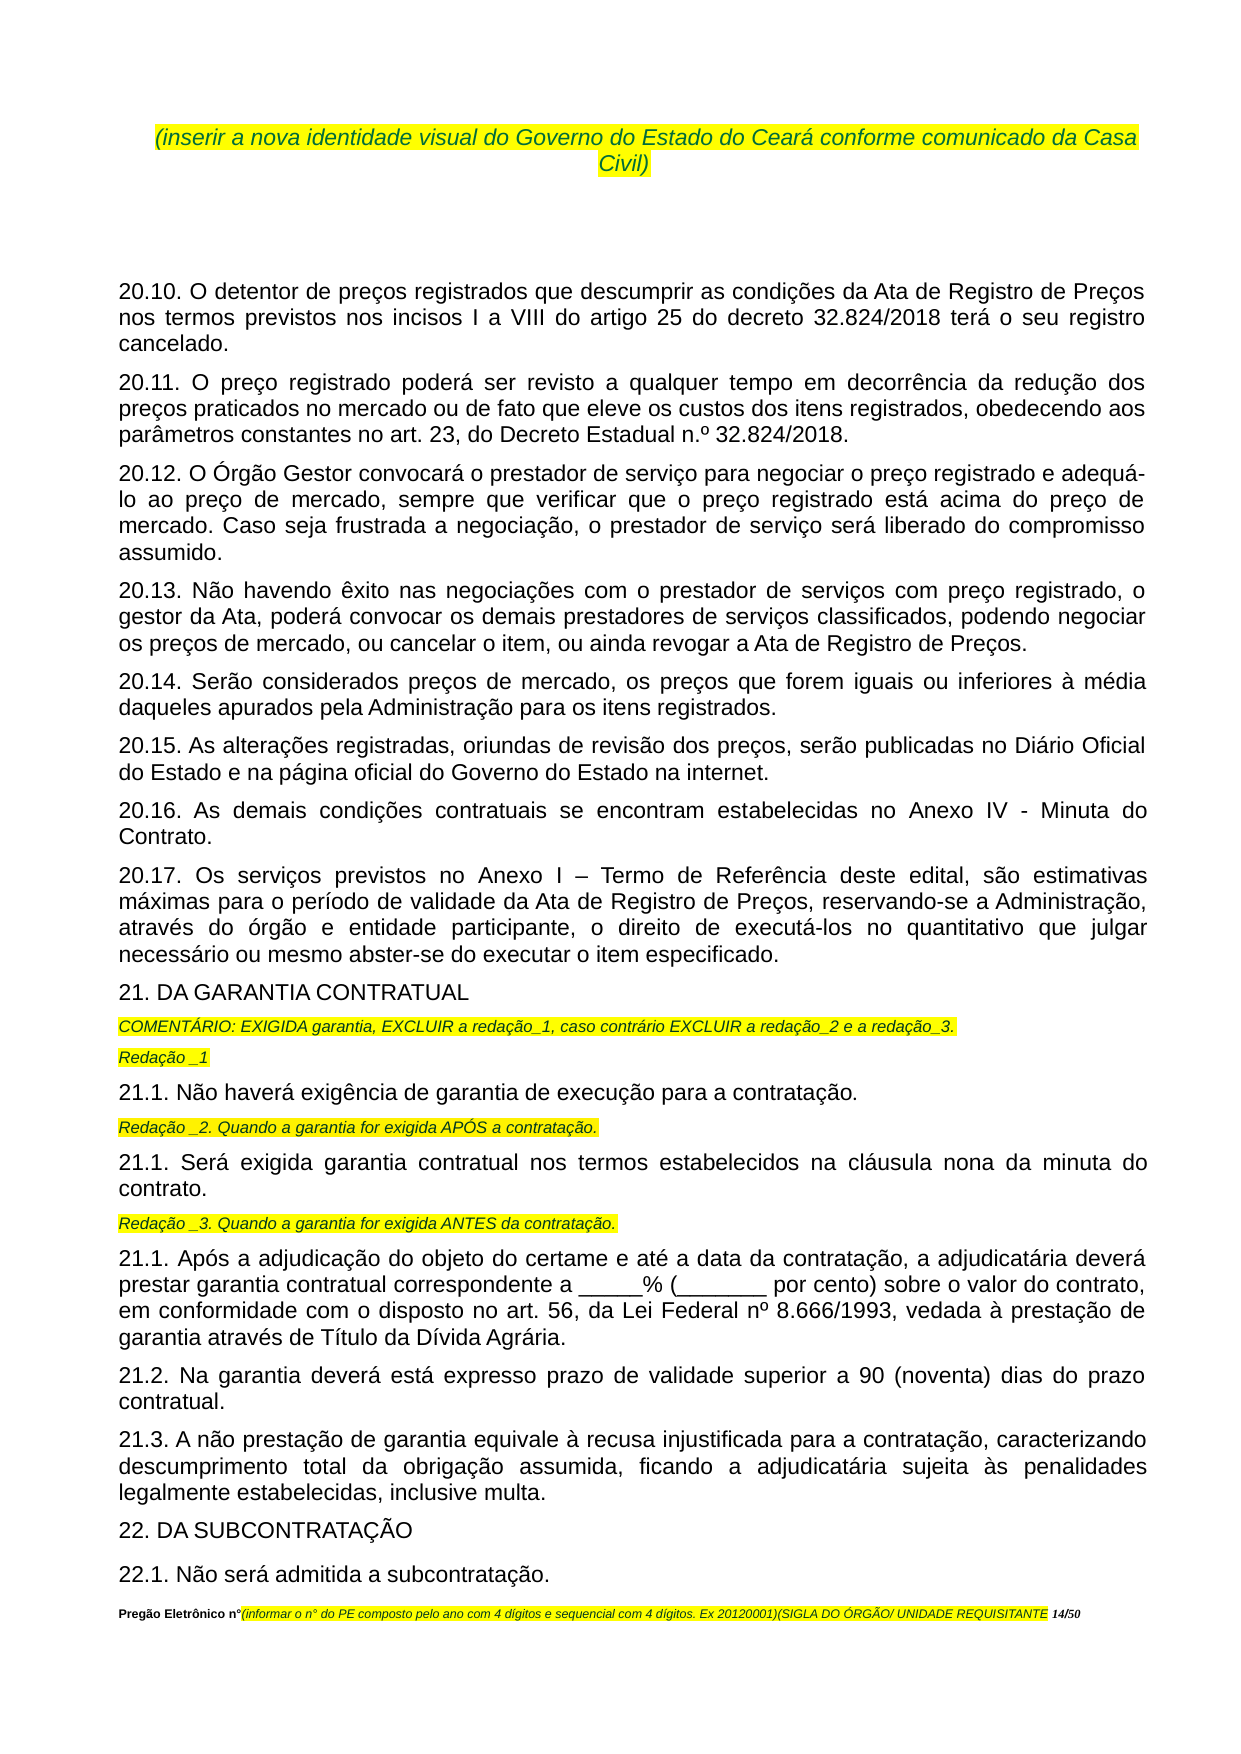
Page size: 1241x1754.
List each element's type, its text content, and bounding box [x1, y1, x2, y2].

text 21.2. Na garantia deverá está expresso prazo de validade superior a 90 (noventa) dias do prazo contratual. [118, 1362, 1146, 1414]
text 20.13. Não havendo êxito nas negociações com o prestador de serviços com preço registrado, o gestor da Ata, poderá convocar os demais prestadores de serviços classificados, podendo negociar os preços de mercado, ou cancelar o item, ou ainda revogar a Ata de Registro de Preços. [118, 577, 1146, 656]
text 21.1. Será exigida garantia contratual nos termos estabelecidos na cláusula nona da minuta do contrato. [118, 1149, 1148, 1202]
text 21. DA GARANTIA CONTRATUAL [118, 979, 1146, 1005]
text COMENTÁRIO: EXIGIDA garantia, EXCLUIR a redação_1, caso contrário EXCLUIR a redação_2 e a redação_3. [118, 1017, 1148, 1036]
text 20.16. As demais condições contratuais se encontram estabelecidas no Anexo IV - Minuta do Contrato. [118, 797, 1148, 850]
text 20.10. O detentor de preços registrados que descumprir as condições da Ata de Registro de Preços nos termos previstos nos incisos I a VIII do artigo 25 do decreto 32.824/2018 terá o seu registro cancelado. [118, 278, 1146, 357]
text 20.17. Os serviços previstos no Anexo I – Termo de Referência deste edital, são estimativas máximas para o período de validade da Ata de Registro de Preços, reservando-se a Administração, através do órgão e entidade participante, o direito de executá-los no quantitativo que julgar necessário ou mesmo abster-se do executar o item especificado. [118, 862, 1148, 967]
text 20.12. O Órgão Gestor convocará o prestador de serviço para negociar o preço registrado e adequá-lo ao preço de mercado, sempre que verificar que o preço registrado está acima do preço de mercado. Caso seja frustrada a negociação, o prestador de serviço será liberado do compromisso assumido. [118, 459, 1146, 565]
text 21.3. A não prestação de garantia equivale à recusa injustificada para a contratação, caracterizando descumprimento total da obrigação assumida, ficando a adjudicatária sujeita às penalidades legalmente estabelecidas, inclusive multa. [118, 1426, 1148, 1506]
text 22. DA SUBCONTRATAÇÃO [118, 1517, 1146, 1544]
text 22.1. Não será admitida a subcontratação. [118, 1561, 1148, 1588]
text 20.14. Serão considerados preços de mercado, os preços que forem iguais ou inferiores à média daqueles apurados pela Administração para os itens registrados. [118, 668, 1148, 721]
text 20.11. O preço registrado poderá ser revisto a qualquer tempo em decorrência da redução dos preços praticados no mercado ou de fato que eleve os custos dos itens registrados, obedecendo aos parâmetros constantes no art. 23, do Decreto Estadual n.º 32.824/2018. [118, 369, 1146, 448]
text 20.15. As alterações registradas, oriundas de revisão dos preços, serão publicadas no Diário Oficial do Estado e na página oficial do Governo do Estado na internet. [118, 732, 1146, 785]
text 21.1. Após a adjudicação do objeto do certame e até a data da contratação, a adjudicatária deverá prestar garantia contratual correspondente a _____% (_______ por cento) sobre o valor do contrato, em conformidade com o disposto no art. 56, da Lei Federal nº 8.666/1993, vedada à prestação de garantia através de Título da Dívida Agrária. [118, 1244, 1146, 1350]
text 21.1. Não haverá exigência de garantia de execução para a contratação. [118, 1079, 1148, 1106]
text Redação _2. Quando a garantia for exigida APÓS a contratação. [118, 1118, 1148, 1137]
text Redação _3. Quando a garantia for exigida ANTES da contratação. [118, 1213, 1148, 1233]
text Redação _1 [118, 1048, 1148, 1067]
